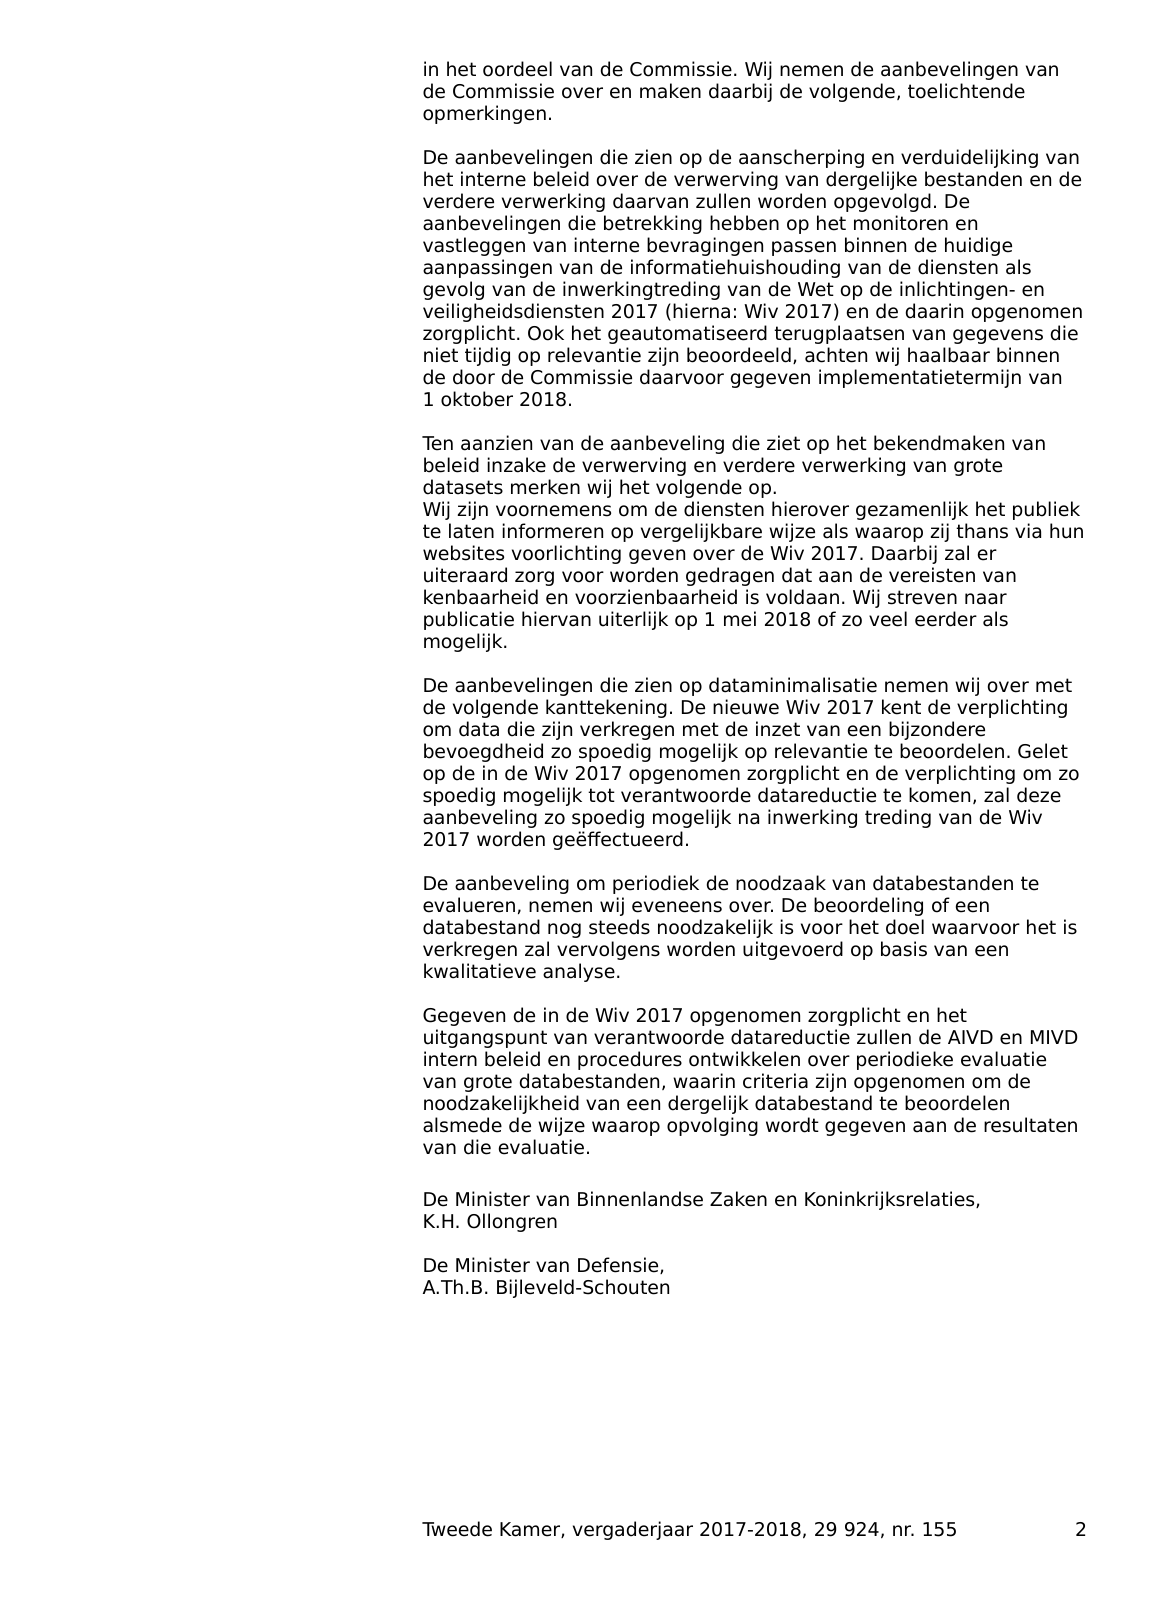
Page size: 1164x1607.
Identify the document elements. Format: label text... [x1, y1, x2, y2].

text Wij zijn voornemens om de diensten hierover gezamenlijk het publiek te laten informeren op vergelijkbare wijze als waarop zij thans via hun websites voorlichting geven over de Wiv 2017. Daarbij zal er uiteraard zorg voor worden gedragen dat aan de vereisten van kenbaarheid en voorzienbaarheid is voldaan. Wij streven naar publicatie hiervan uiterlijk op 1 mei 2018 of zo veel eerder als mogelijk. [422, 499, 1087, 653]
text Ten aanzien van de aanbeveling die ziet op het bekendmaken van beleid inzake de verwerving en verdere verwerking van grote datasets merken wij het volgende op. [422, 433, 1087, 499]
text De Minister van Defensie, A.Th.B. Bijleveld-Schouten [422, 1255, 1087, 1299]
text De aanbevelingen die zien op de aanscherping en verduidelijking van het interne beleid over de verwerving van dergelijke bestanden en de verdere verwerking daarvan zullen worden opgevolgd. De aanbevelingen die betrekking hebben op het monitoren en vastleggen van interne bevragingen passen binnen de huidige aanpassingen van de informatiehuishouding van de diensten als gevolg van de inwerkingtreding van de Wet op de inlichtingen- en veiligheidsdiensten 2017 (hierna: Wiv 2017) en de daarin opgenomen zorgplicht. Ook het geautomatiseerd terugplaatsen van gegevens die niet tijdig op relevantie zijn beoordeeld, achten wij haalbaar binnen de door de Commissie daarvoor gegeven implementatietermijn van 1 oktober 2018. [422, 147, 1087, 411]
text in het oordeel van de Commissie. Wij nemen de aanbevelingen van de Commissie over en maken daarbij de volgende, toelichtende opmerkingen. [422, 59, 1087, 125]
text De Minister van Binnenlandse Zaken en Koninkrijksrelaties, K.H. Ollongren [422, 1189, 1087, 1233]
text De aanbevelingen die zien op dataminimalisatie nemen wij over met de volgende kanttekening. De nieuwe Wiv 2017 kent de verplichting om data die zijn verkregen met de inzet van een bijzondere bevoegdheid zo spoedig mogelijk op relevantie te beoordelen. Gelet op de in de Wiv 2017 opgenomen zorgplicht en de verplichting om zo spoedig mogelijk tot verantwoorde datareductie te komen, zal deze aanbeveling zo spoedig mogelijk na inwerking treding van de Wiv 2017 worden geëffectueerd. [422, 675, 1087, 851]
text Gegeven de in de Wiv 2017 opgenomen zorgplicht en het uitgangspunt van verantwoorde datareductie zullen de AIVD en MIVD intern beleid en procedures ontwikkelen over periodieke evaluatie van grote databestanden, waarin criteria zijn opgenomen om de noodzakelijkheid van een dergelijk databestand te beoordelen alsmede de wijze waarop opvolging wordt gegeven aan de resultaten van die evaluatie. [422, 1005, 1087, 1159]
text De aanbeveling om periodiek de noodzaak van databestanden te evalueren, nemen wij eveneens over. De beoordeling of een databestand nog steeds noodzakelijk is voor het doel waarvoor het is verkregen zal vervolgens worden uitgevoerd op basis van een kwalitatieve analyse. [422, 873, 1087, 983]
